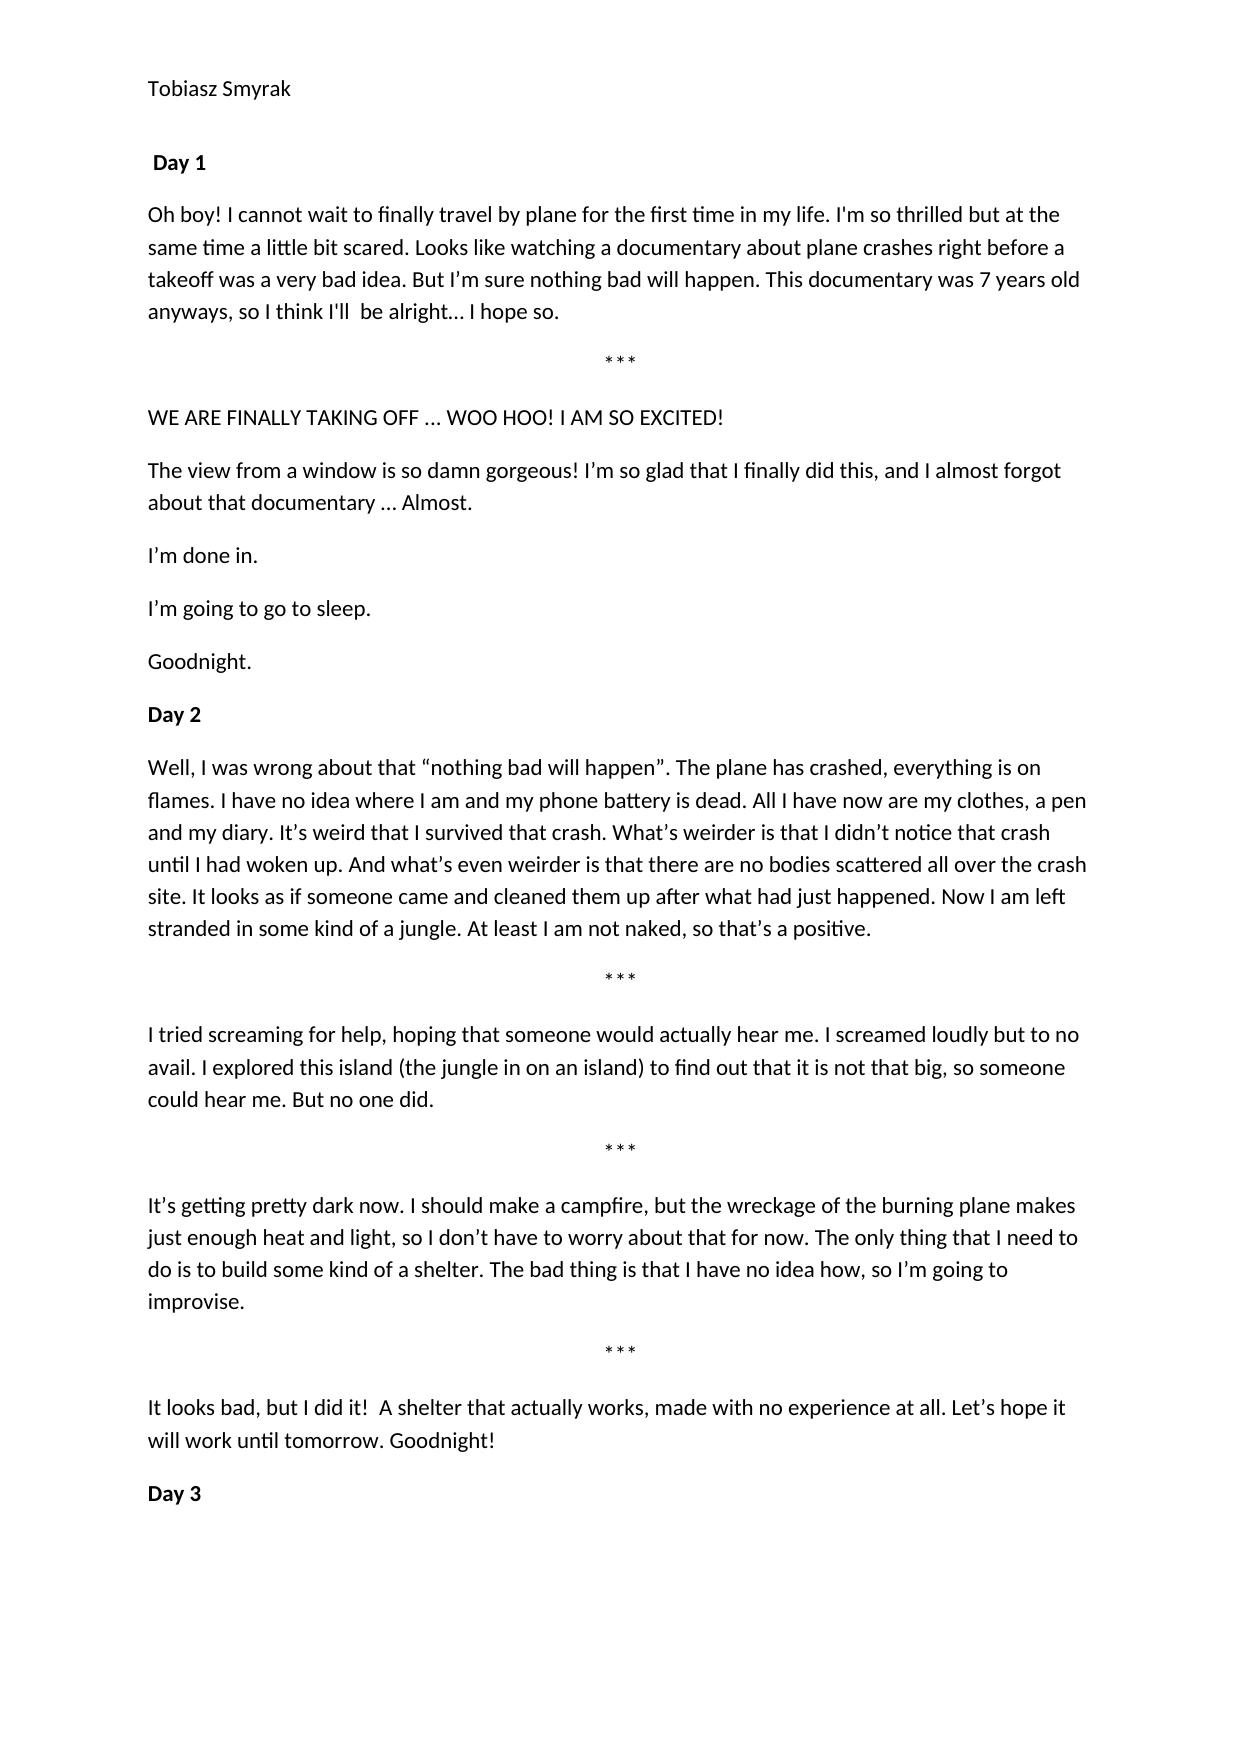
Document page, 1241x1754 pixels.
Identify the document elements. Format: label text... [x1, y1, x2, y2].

text Day 3 [148, 1479, 1093, 1507]
text *** [148, 967, 1093, 996]
text It’s getting pretty dark now. I should make a campfire, but the wreckage of the burning plane makes just enough heat and light, so I don’t have to worry about that for now. The only thing that I need to do is to build some kind of a shelter. The bad thing is that I have no idea how, so I’m going to improvise. [148, 1191, 1093, 1316]
text I’m going to go to sleep. [148, 594, 1093, 622]
text *** [148, 350, 1093, 378]
text The view from a window is so damn gorgeous! I’m so glad that I finally did this, and I almost forgot about that documentary … Almost. [148, 456, 1093, 516]
text I tried screaming for help, hoping that someone would actually hear me. I screamed loudly but to no avail. I explored this island (the jungle in on an island) to find out that it is not that big, so someone could hear me. But no one did. [148, 1021, 1093, 1113]
subtitle WE ARE FINALLY TAKING OFF ... WOO HOO! I AM SO EXCITED! [148, 403, 1093, 431]
text Goodnight. [148, 647, 1093, 676]
text *** [148, 1341, 1093, 1368]
text Day 2 [148, 701, 1093, 728]
text Oh boy! I cannot wait to finally travel by plane for the first time in my life. I'm so thrilled but at the same time a little bit scared. Looks like watching a documentary about plane crashes right before a takeoff was a very bad idea. But I’m sure nothing bad will happen. This documentary was 7 years old anyways, so I think I'll be alright… I hope so. [148, 201, 1093, 325]
text *** [148, 1138, 1093, 1166]
text It looks bad, but I did it! A shelter that actually works, made with no experience at all. Let’s hope it will work until tomorrow. Goodnight! [148, 1393, 1093, 1454]
text I’m done in. [148, 541, 1093, 569]
text Well, I was wrong about that “nothing bad will happen”. The plane has crashed, everything is on flames. I have no idea where I am and my phone battery is dead. All I have now are my clothes, a pen and my diary. It’s weird that I survived that crash. What’s weirder is that I didn’t notice that crash until I had woken up. And what’s even weirder is that there are no bodies scattered all over the crash site. It looks as if someone came and cleaned them up after what had just happened. Now I am left stranded in some kind of a jungle. At least I am not naked, so that’s a positive. [148, 753, 1093, 942]
subtitle Day 1 [148, 148, 1093, 176]
